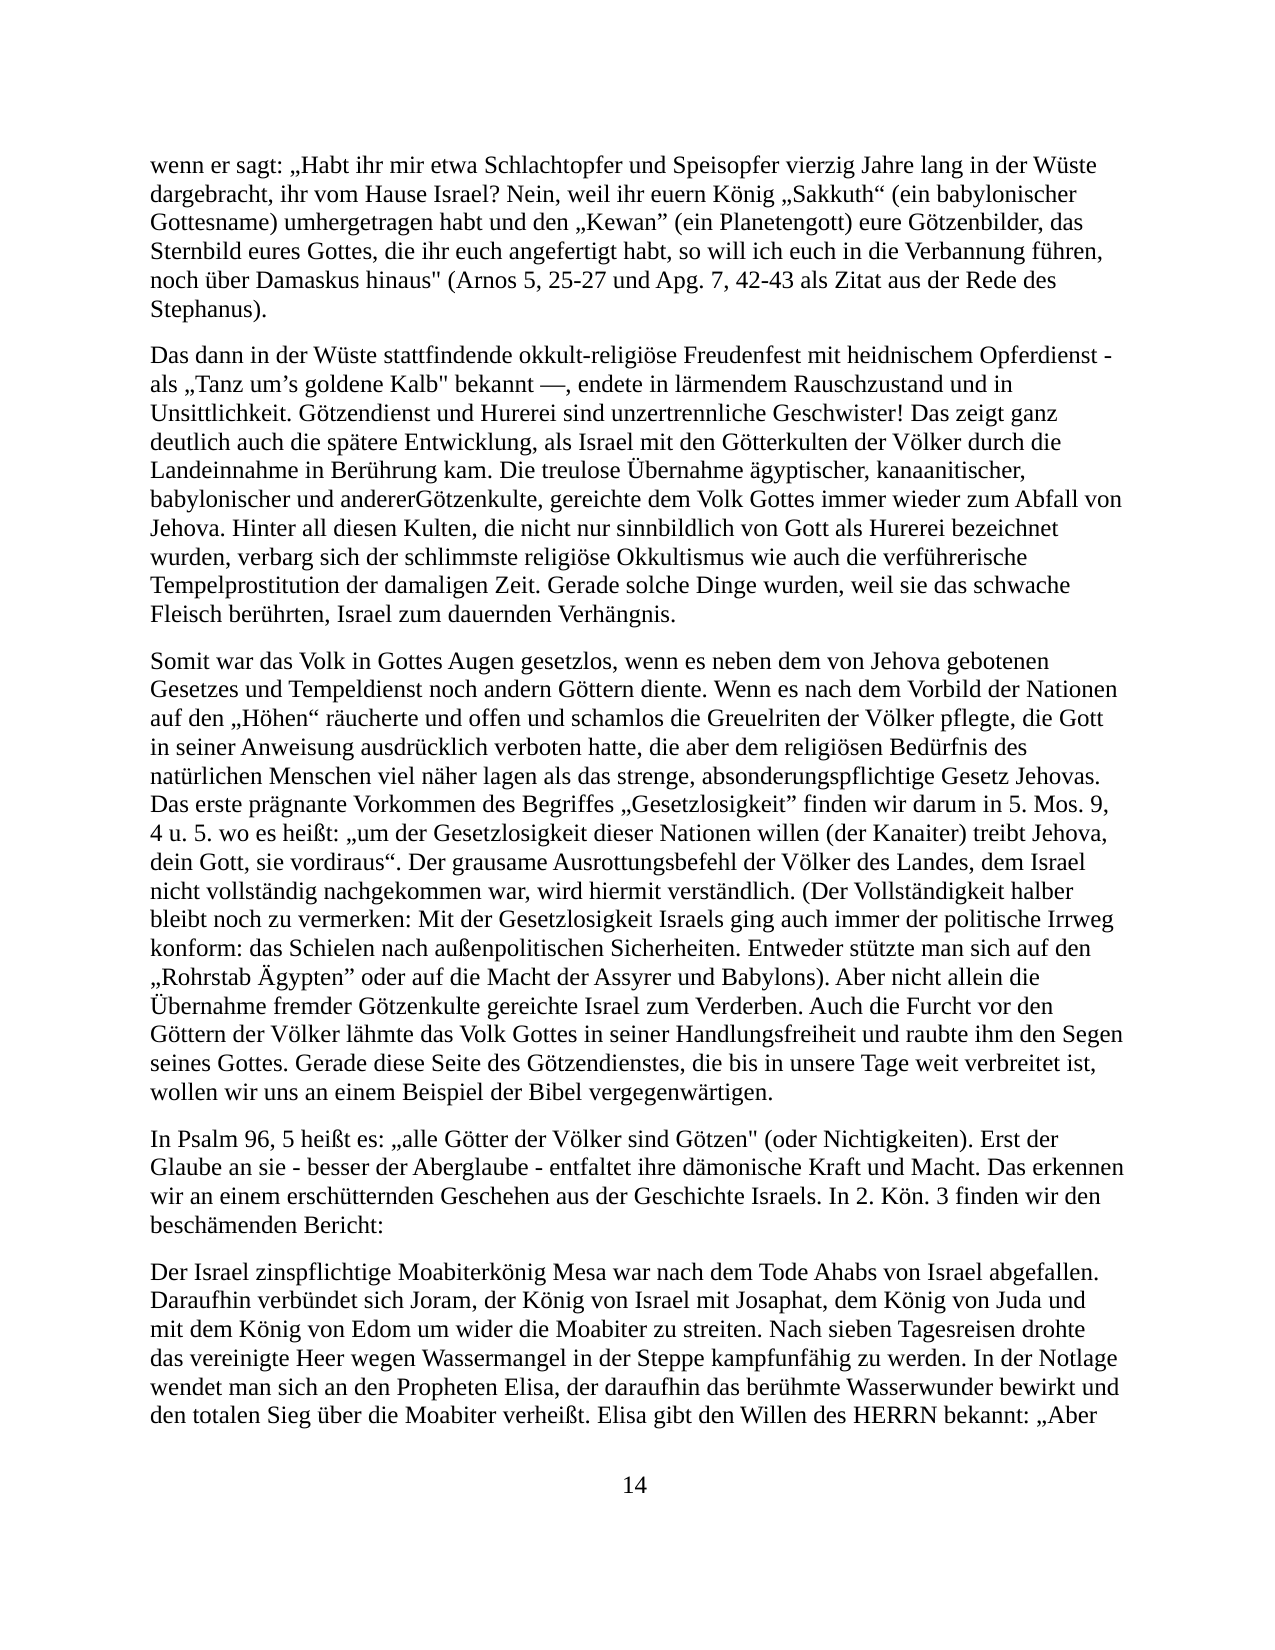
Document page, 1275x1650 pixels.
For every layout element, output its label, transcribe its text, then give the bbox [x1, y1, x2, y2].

text Somit war das Volk in Gottes Augen gesetzlos, wenn es neben dem von Jehova gebotenen Gesetzes und Tempeldienst noch andern Göttern diente. Wenn es nach dem Vorbild der Nationen auf den „Höhen“ räucherte und offen und schamlos die Greuelriten der Völker pflegte, die Gott in seiner Anweisung ausdrücklich verboten hatte, die aber dem religiösen Bedürfnis des natürlichen Menschen viel näher lagen als das strenge, absonderungspflichtige Gesetz Jehovas. Das erste prägnante Vorkommen des Begriffes „Gesetzlosigkeit” finden wir darum in 5. Mos. 9, 4 u. 5. wo es heißt: „um der Gesetzlosigkeit dieser Nationen willen (der Kanaiter) treibt Jehova, dein Gott, sie vordiraus“. Der grausame Ausrottungsbefehl der Völker des Landes, dem Israel nicht vollständig nachgekommen war, wird hiermit verständlich. (Der Vollständigkeit halber bleibt noch zu vermerken: Mit der Gesetzlosigkeit Israels ging auch immer der politische Irrweg konform: das Schielen nach außenpolitischen Sicherheiten. Entweder stützte man sich auf den „Rohrstab Ägypten” oder auf die Macht der Assyrer und Babylons). Aber nicht allein die Übernahme fremder Götzenkulte gereichte Israel zum Verderben. Auch die Furcht vor den Göttern der Völker lähmte das Volk Gottes in seiner Handlungsfreiheit und raubte ihm den Segen seines Gottes. Gerade diese Seite des Götzendienstes, die bis in unsere Tage weit verbreitet ist, wollen wir uns an einem Beispiel der Bibel vergegenwärtigen. [150, 646, 1125, 1106]
text wenn er sagt: „Habt ihr mir etwa Schlachtopfer und Speisopfer vierzig Jahre lang in der Wüste dargebracht, ihr vom Hause Israel? Nein, weil ihr euern König „Sakkuth“ (ein babylonischer Gottesname) umhergetragen habt und den „Kewan” (ein Planetengott) eure Götzenbilder, das Sternbild eures Gottes, die ihr euch angefertigt habt, so will ich euch in die Verbannung führen, noch über Damaskus hinaus" (Arnos 5, 25-27 und Apg. 7, 42-43 als Zitat aus der Rede des Stephanus). [150, 150, 1125, 322]
text Der Israel zinspflichtige Moabiterkönig Mesa war nach dem Tode Ahabs von Israel abgefallen. Daraufhin verbündet sich Joram, der König von Israel mit Josaphat, dem König von Juda und mit dem König von Edom um wider die Moabiter zu streiten. Nach sieben Tagesreisen drohte das vereinigte Heer wegen Wassermangel in der Steppe kampfunfähig zu werden. In der Notlage wendet man sich an den Propheten Elisa, der daraufhin das berühmte Wasserwunder bewirkt und den totalen Sieg über die Moabiter verheißt. Elisa gibt den Willen des HERRN bekannt: „Aber [150, 1257, 1125, 1429]
text In Psalm 96, 5 heißt es: „alle Götter der Völker sind Götzen" (oder Nichtigkeiten). Erst der Glaube an sie - besser der Aberglaube - entfaltet ihre dämonische Kraft und Macht. Das erkennen wir an einem erschütternden Geschehen aus der Geschichte Israels. In 2. Kön. 3 finden wir den beschämenden Bericht: [150, 1124, 1125, 1239]
text Das dann in der Wüste stattfindende okkult-religiöse Freudenfest mit heidnischem Opferdienst - als „Tanz um’s goldene Kalb" bekannt —, endete in lärmendem Rauschzustand und in Unsittlichkeit. Götzendienst und Hurerei sind unzertrennliche Geschwister! Das zeigt ganz deutlich auch die spätere Entwicklung, als Israel mit den Götterkulten der Völker durch die Landeinnahme in Berührung kam. Die treulose Übernahme ägyptischer, kanaanitischer, babylonischer und andererGötzenkulte, gereichte dem Volk Gottes immer wieder zum Abfall von Jehova. Hinter all diesen Kulten, die nicht nur sinnbildlich von Gott als Hurerei bezeichnet wurden, verbarg sich der schlimmste religiöse Okkultismus wie auch die verführerische Tempelprostitution der damaligen Zeit. Gerade solche Dinge wurden, weil sie das schwache Fleisch berührten, Israel zum dauernden Verhängnis. [150, 340, 1125, 628]
